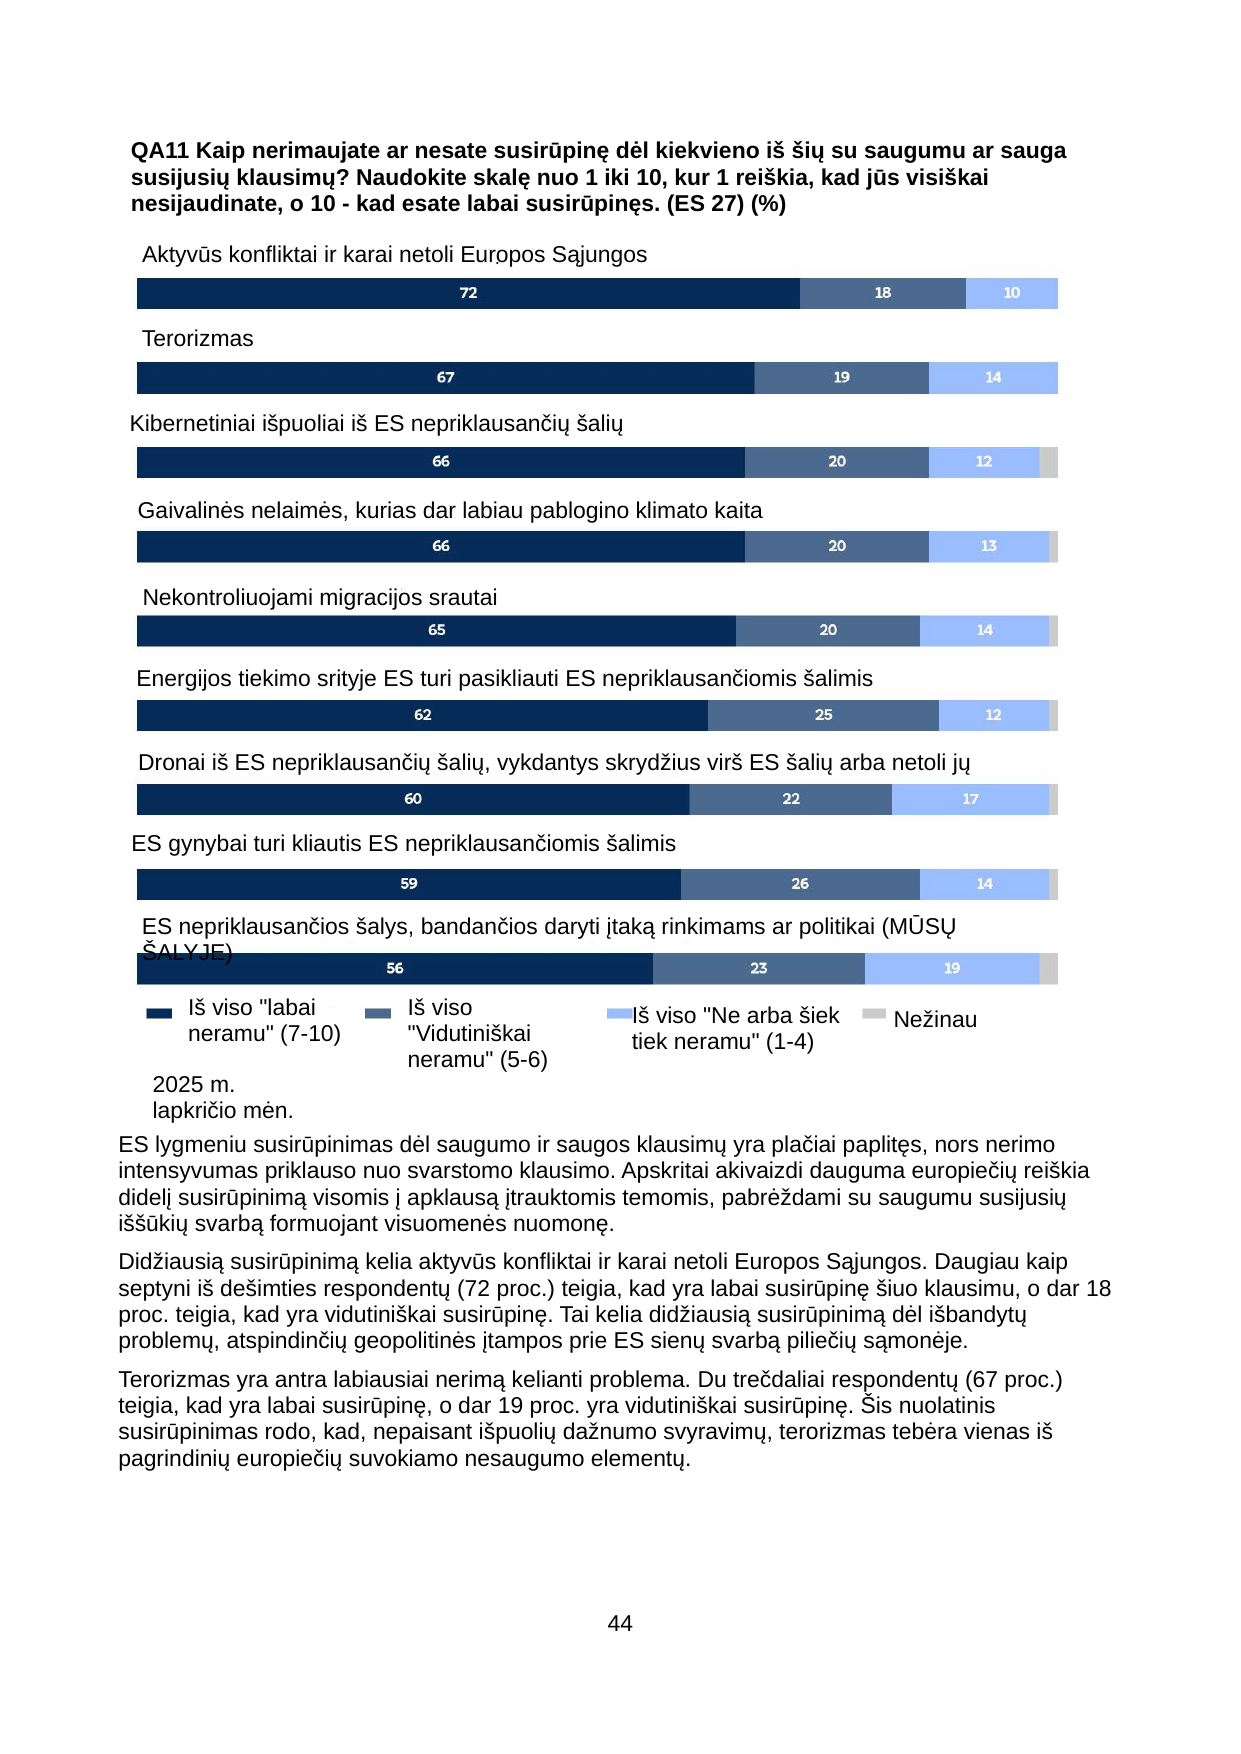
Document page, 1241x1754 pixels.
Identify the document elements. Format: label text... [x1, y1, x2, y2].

picture [132, 243, 1068, 985]
picture [715, 1011, 722, 1022]
picture [462, 1007, 469, 1014]
picture [635, 1007, 713, 1022]
text ES lygmeniu susirūpinimas dėl saugumo ir saugos klausimų yra plačiai paplitęs, nors nerimo intensyvumas priklauso nuo svarstomo klausimo. Apskritai akivaizdi dauguma europiečių reiškia didelį susirūpinimą visomis į apklausą įtrauktomis temomis, pabrėždami su saugumu susijusių iššūkių svarbą formuojant visuomenės nuomonę. [118, 124, 1122, 1236]
picture [832, 1007, 886, 1022]
picture [716, 1007, 724, 1020]
text Didžiausią susirūpinimą kelia aktyvūs konfliktai ir karai netoli Europos Sąjungos. Daugiau kaip septyni iš dešimties respondentų (72 proc.) teigia, kad yra labai susirūpinę šiuo klausimu, o dar 18 proc. teigia, kad yra vidutiniškai susirūpinę. Tai kelia didžiausią susirūpinimą dėl išbandytų problemų, atspindinčių geopolitinės įtampos prie ES sienų svarbą piliečių sąmonėje. [118, 1248, 1122, 1354]
picture [243, 1007, 250, 1014]
text Terorizmas yra antra labiausiai nerimą kelianti problema. Du trečdaliai respondentų (67 proc.) teigia, kad yra labai susirūpinę, o dar 19 proc. yra vidutiniškai susirūpinę. Šis nuolatinis susirūpinimas rodo, kad, nepaisant išpuolių dažnumo svyravimų, terorizmas tebėra vienas iš pagrindinių europiečių suvokiamo nesaugumo elementų. [118, 1366, 1122, 1471]
picture [726, 1007, 769, 1022]
picture [686, 1012, 693, 1022]
picture [771, 1007, 830, 1022]
picture [140, 1007, 633, 1022]
